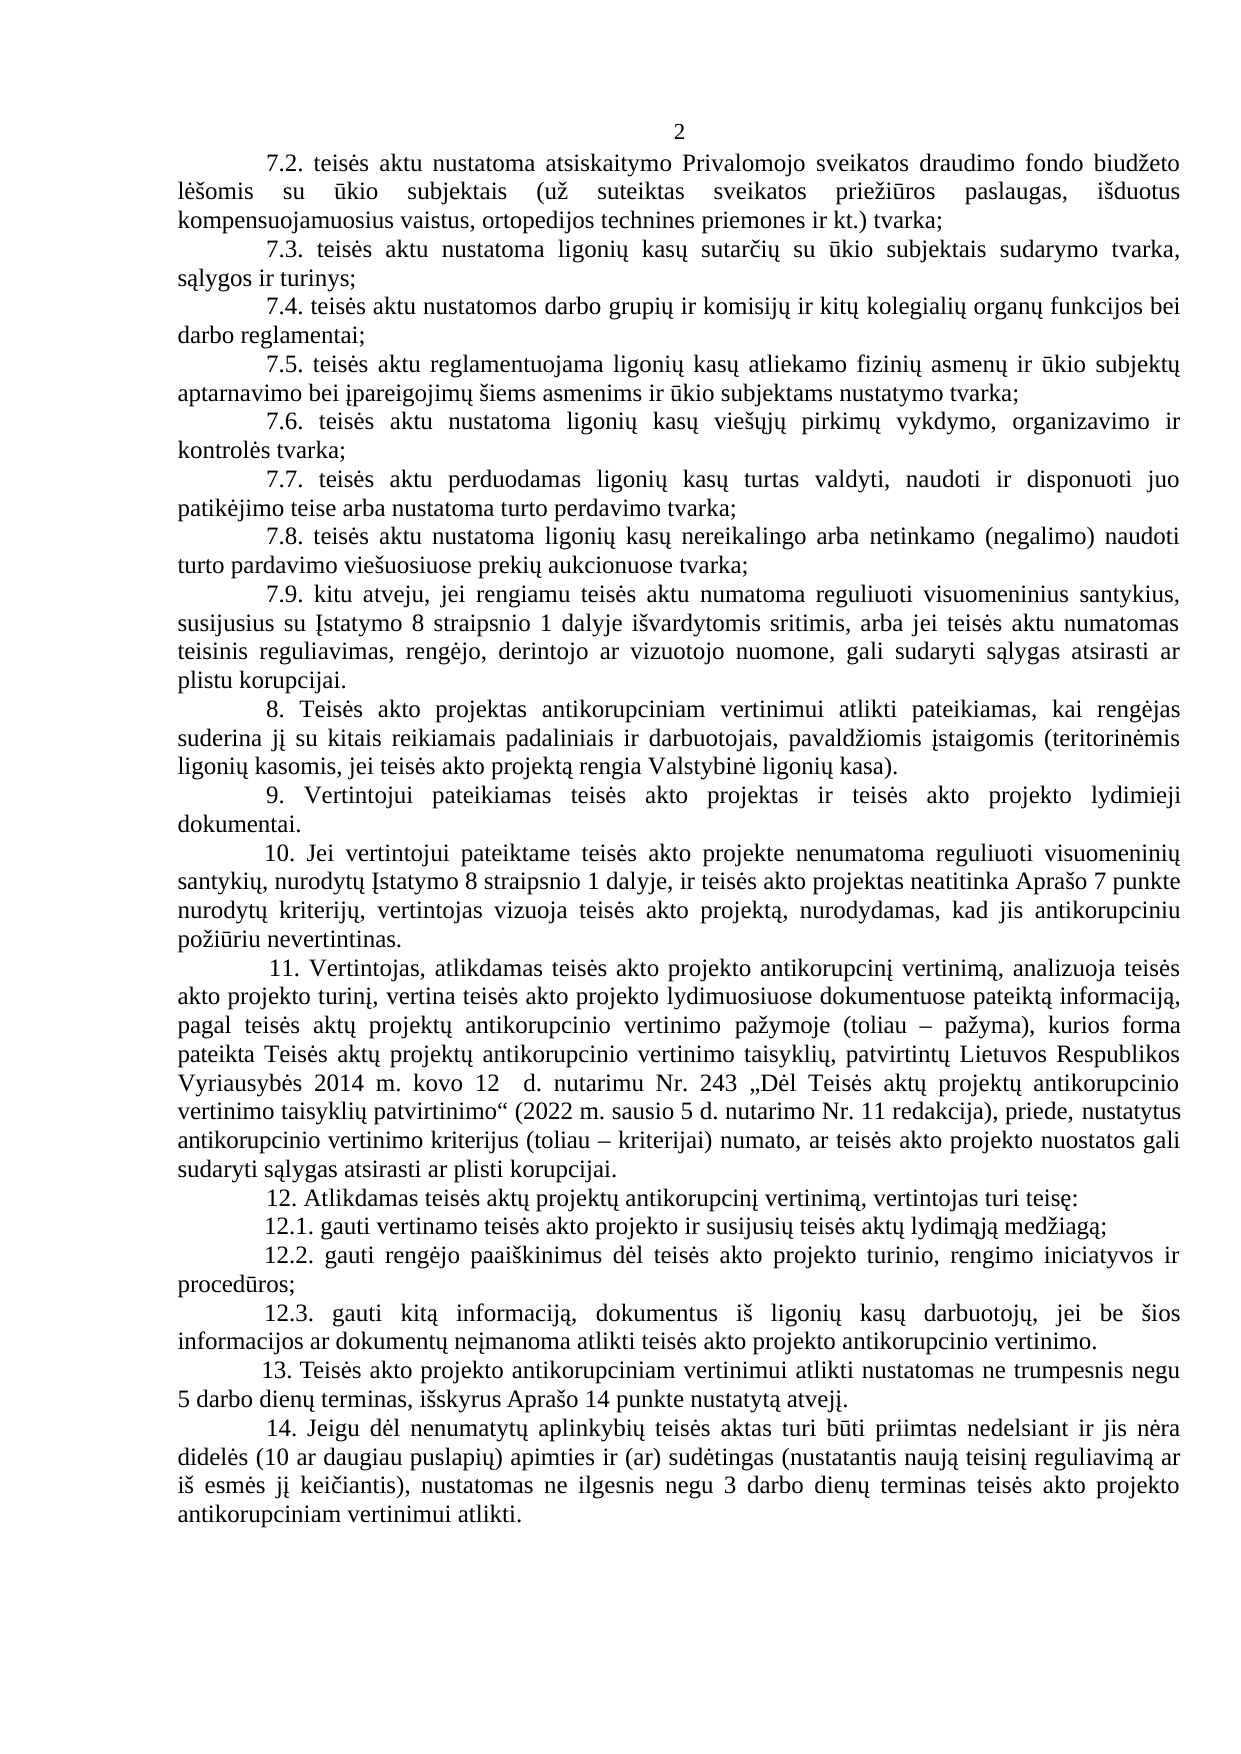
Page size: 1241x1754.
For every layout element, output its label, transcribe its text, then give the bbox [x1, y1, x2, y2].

text 14. Jeigu dėl nenumatytų aplinkybių teisės aktas turi būti priimtas nedelsiant ir jis nėra didelės (10 ar daugiau puslapių) apimties ir (ar) sudėtingas (nustatantis naują teisinį reguliavimą ar iš esmės jį keičiantis), nustatomas ne ilgesnis negu 3 darbo dienų terminas teisės akto projekto antikorupciniam vertinimui atlikti. [177, 1413, 1181, 1528]
text 7.3. teisės aktu nustatoma ligonių kasų sutarčių su ūkio subjektais sudarymo tvarka, sąlygos ir turinys; [177, 234, 1181, 291]
text 9. Vertintojui pateikiamas teisės akto projektas ir teisės akto projekto lydimieji dokumentai. [177, 780, 1181, 838]
text 7.9. kitu atveju, jei rengiamu teisės aktu numatoma reguliuoti visuomeninius santykius, susijusius su Įstatymo 8 straipsnio 1 dalyje išvardytomis sritimis, arba jei teisės aktu numatomas teisinis reguliavimas, rengėjo, derintojo ar vizuotojo nuomone, gali sudaryti sąlygas atsirasti ar plistu korupcijai. [177, 579, 1181, 694]
text 7.2. teisės aktu nustatoma atsiskaitymo Privalomojo sveikatos draudimo fondo biudžeto lėšomis su ūkio subjektais (už suteiktas sveikatos priežiūros paslaugas, išduotus kompensuojamuosius vaistus, ortopedijos technines priemones ir kt.) tvarka; [177, 148, 1181, 234]
text 12.2. gauti rengėjo paaiškinimus dėl teisės akto projekto turinio, rengimo iniciatyvos ir procedūros; [177, 1240, 1181, 1298]
text 10. Jei vertintojui pateiktame teisės akto projekte nenumatoma reguliuoti visuomeninių santykių, nurodytų Įstatymo 8 straipsnio 1 dalyje, ir teisės akto projektas neatitinka Aprašo 7 punkte nurodytų kriterijų, vertintojas vizuoja teisės akto projektą, nurodydamas, kad jis antikorupciniu požiūriu nevertintinas. [177, 838, 1181, 953]
text 7.5. teisės aktu reglamentuojama ligonių kasų atliekamo fizinių asmenų ir ūkio subjektų aptarnavimo bei įpareigojimų šiems asmenims ir ūkio subjektams nustatymo tvarka; [177, 349, 1181, 406]
text 7.8. teisės aktu nustatoma ligonių kasų nereikalingo arba netinkamo (negalimo) naudoti turto pardavimo viešuosiuose prekių aukcionuose tvarka; [177, 521, 1181, 579]
text 12. Atlikdamas teisės aktų projektų antikorupcinį vertinimą, vertintojas turi teisę: [177, 1183, 1181, 1211]
text 11. Vertintojas, atlikdamas teisės akto projekto antikorupcinį vertinimą, analizuoja teisės akto projekto turinį, vertina teisės akto projekto lydimuosiuose dokumentuose pateiktą informaciją, pagal teisės aktų projektų antikorupcinio vertinimo pažymoje (toliau – pažyma), kurios forma pateikta Teisės aktų projektų antikorupcinio vertinimo taisyklių, patvirtintų Lietuvos Respublikos Vyriausybės 2014 m. kovo 12 d. nutarimu Nr. 243 „Dėl Teisės aktų projektų antikorupcinio vertinimo taisyklių patvirtinimo“ (2022 m. sausio 5 d. nutarimo Nr. 11 redakcija), priede, nustatytus antikorupcinio vertinimo kriterijus (toliau – kriterijai) numato, ar teisės akto projekto nuostatos gali sudaryti sąlygas atsirasti ar plisti korupcijai. [177, 953, 1181, 1183]
text 12.1. gauti vertinamo teisės akto projekto ir susijusių teisės aktų lydimąją medžiagą; [251, 1211, 1181, 1240]
text 12.3. gauti kitą informaciją, dokumentus iš ligonių kasų darbuotojų, jei be šios informacijos ar dokumentų neįmanoma atlikti teisės akto projekto antikorupcinio vertinimo. [177, 1298, 1181, 1355]
text 7.4. teisės aktu nustatomos darbo grupių ir komisijų ir kitų kolegialių organų funkcijos bei darbo reglamentai; [177, 291, 1181, 349]
text 8. Teisės akto projektas antikorupciniam vertinimui atlikti pateikiamas, kai rengėjas suderina jį su kitais reikiamais padaliniais ir darbuotojais, pavaldžiomis įstaigomis (teritorinėmis ligonių kasomis, jei teisės akto projektą rengia Valstybinė ligonių kasa). [177, 694, 1181, 780]
text 7.6. teisės aktu nustatoma ligonių kasų viešųjų pirkimų vykdymo, organizavimo ir kontrolės tvarka; [177, 406, 1181, 464]
text 13. Teisės akto projekto antikorupciniam vertinimui atlikti nustatomas ne trumpesnis negu 5 darbo dienų terminas, išskyrus Aprašo 14 punkte nustatytą atvejį. [177, 1355, 1181, 1413]
text 7.7. teisės aktu perduodamas ligonių kasų turtas valdyti, naudoti ir disponuoti juo patikėjimo teise arba nustatoma turto perdavimo tvarka; [177, 464, 1181, 521]
